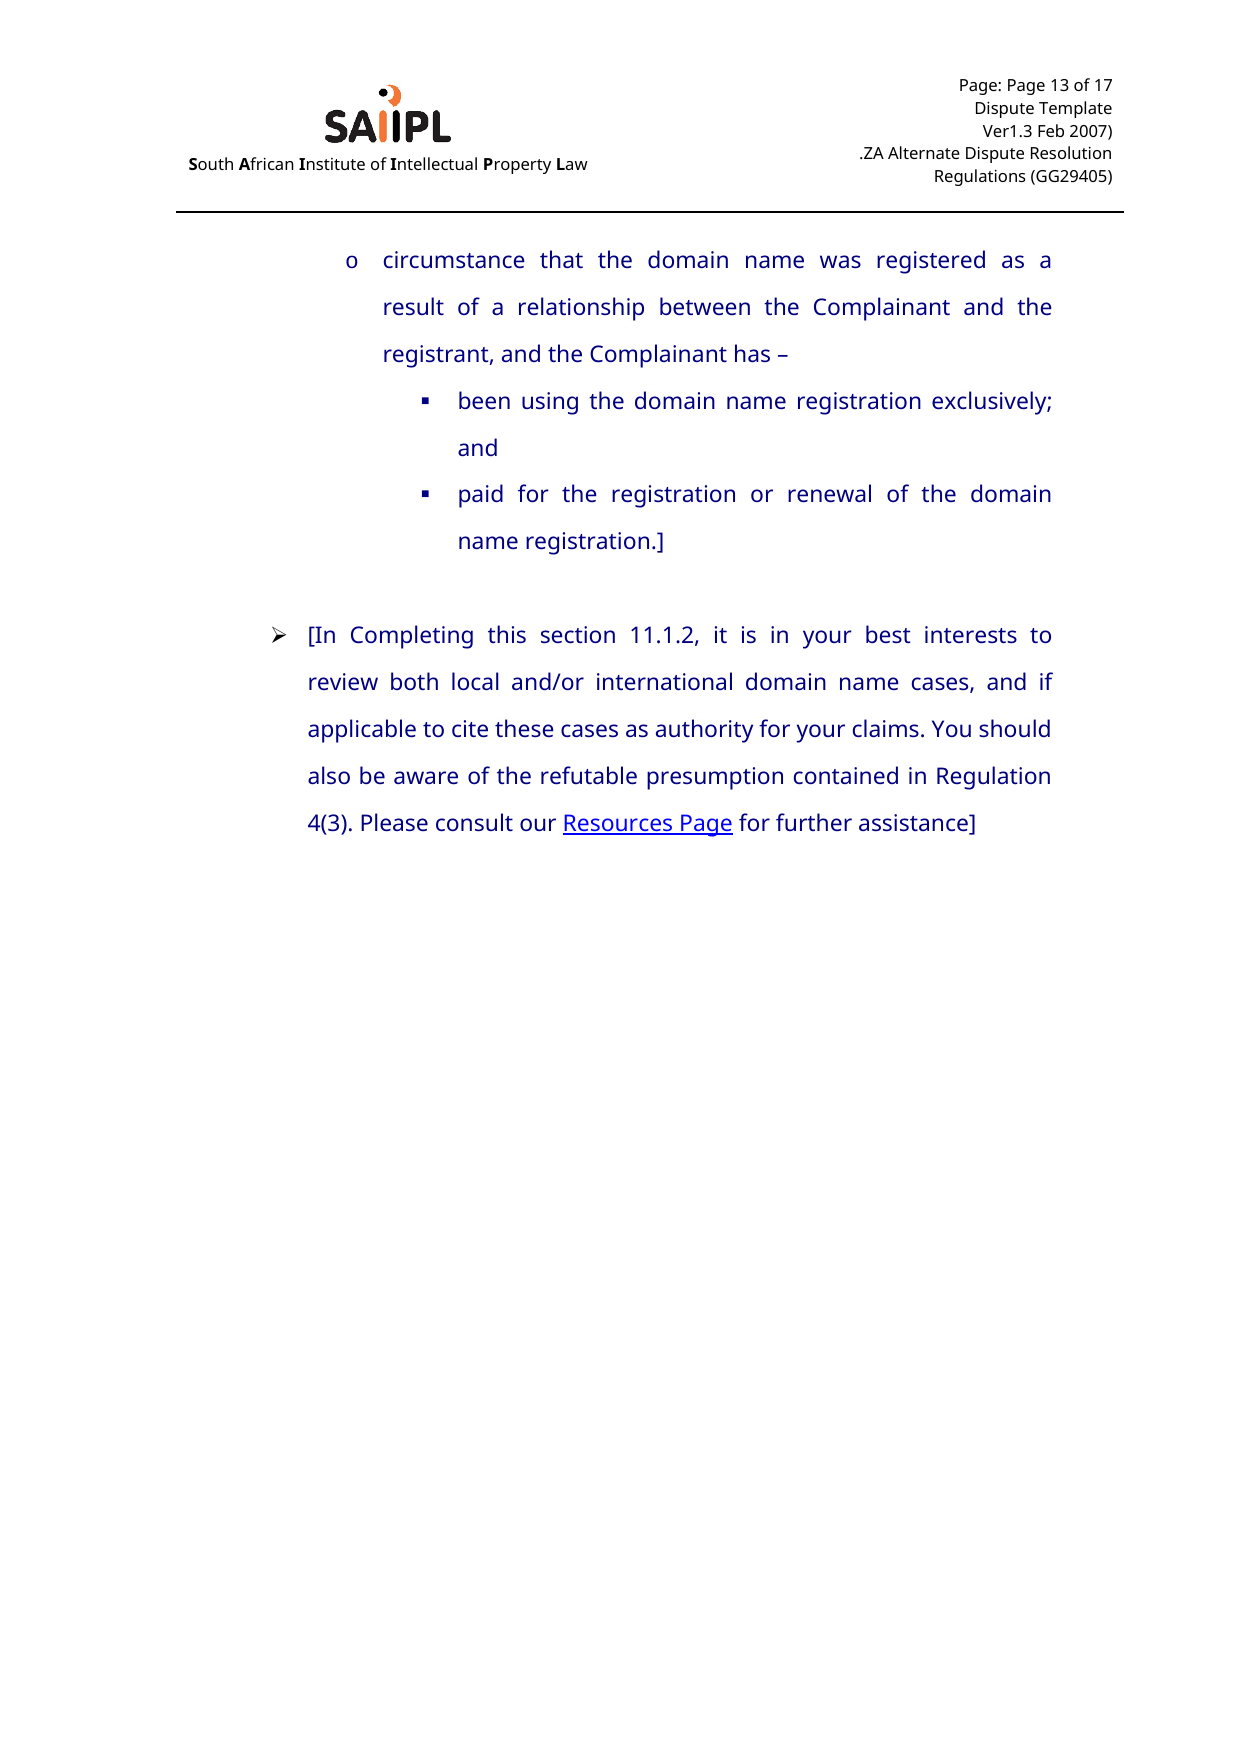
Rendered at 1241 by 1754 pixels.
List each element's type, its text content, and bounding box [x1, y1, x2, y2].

picture [324, 82, 452, 144]
list been using the domain name registration exclusively; and [420, 385, 1053, 463]
list [In Completing this section 11.1.2, it is in your best interests to review both local and/or international domain name cases, and if applicable to cite these cases as authority for your claims. You should also be aware of the refutable presumption contained in Regulation 4(3). Please consult our Resources Page for further assistance] [270, 619, 1053, 838]
list paid for the registration or renewal of the domain name registration.] [420, 478, 1053, 557]
list circumstance that the domain name was registered as a result of a relationship between the Complainant and the registrant, and the Complainant has – [345, 244, 1053, 369]
